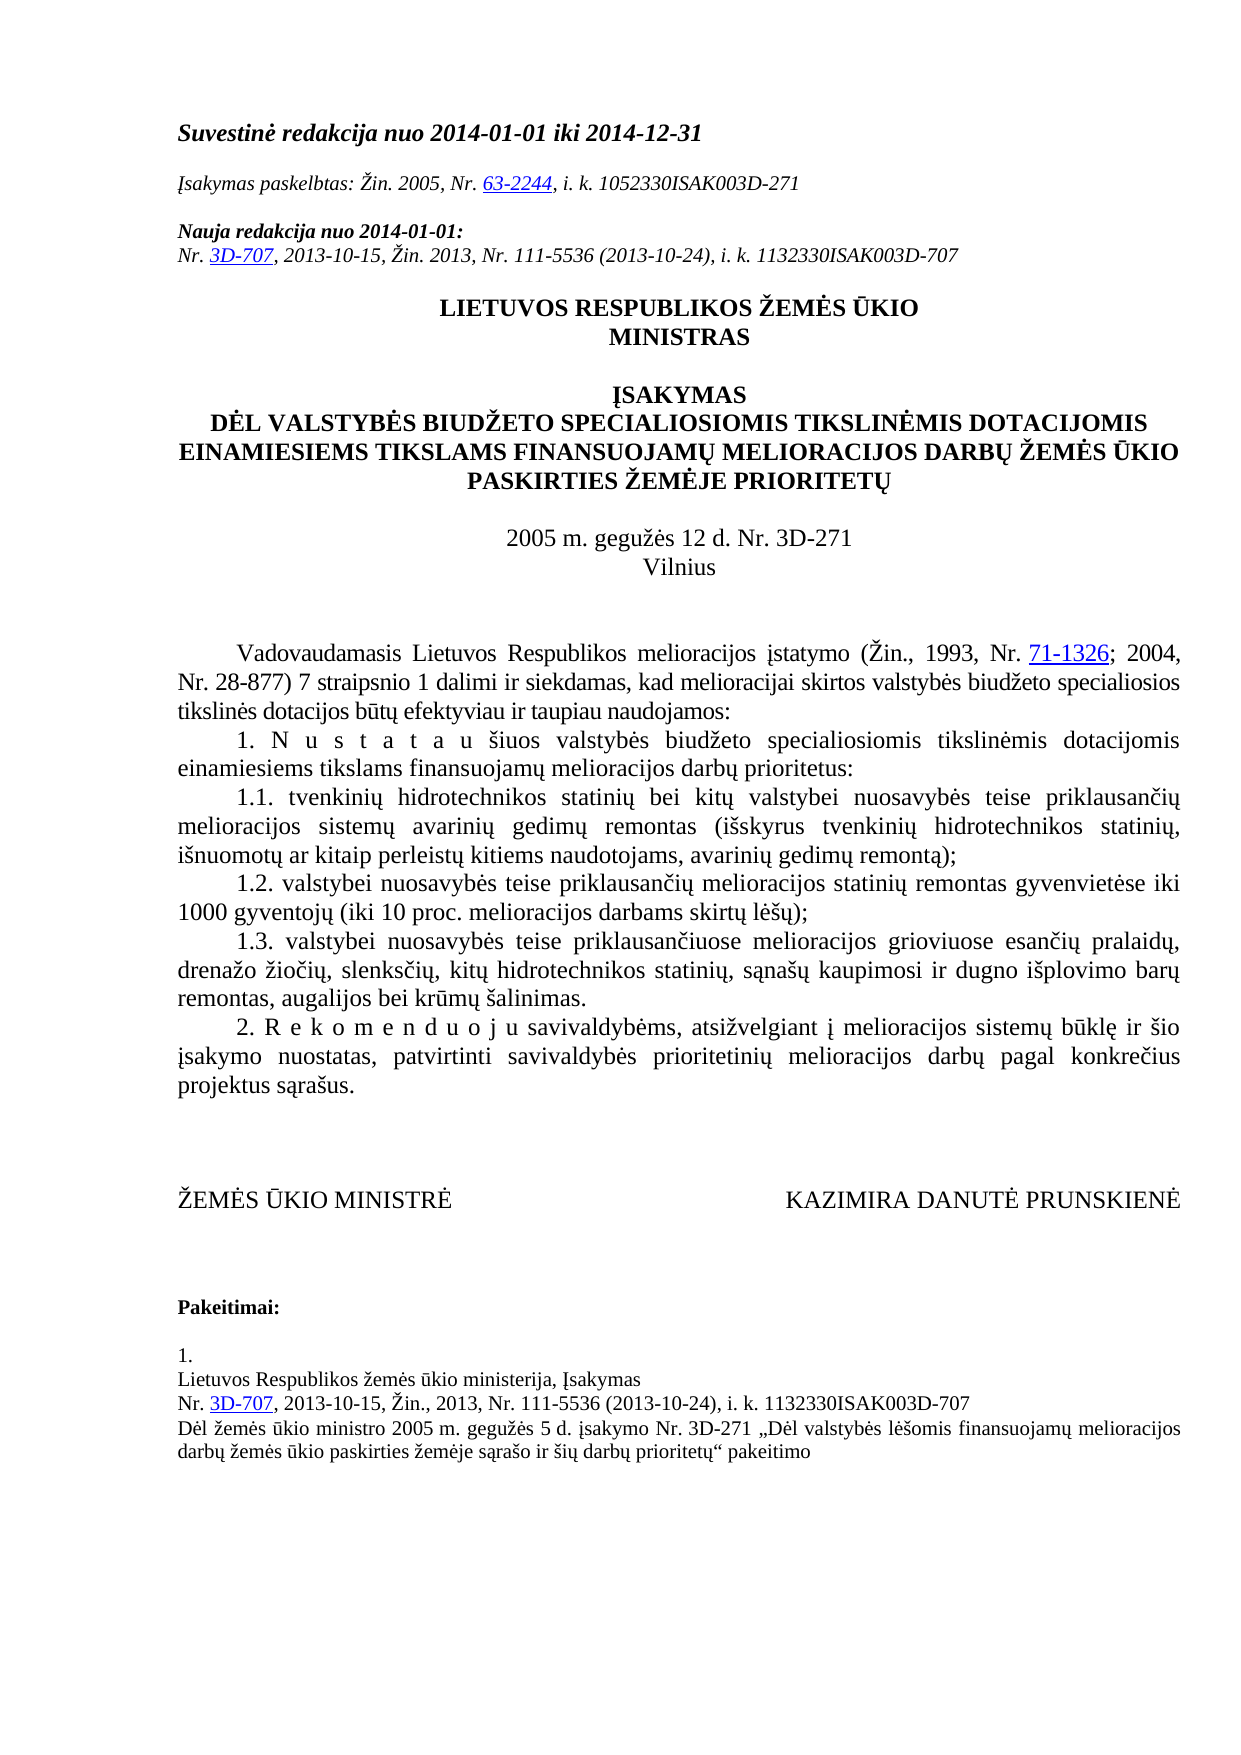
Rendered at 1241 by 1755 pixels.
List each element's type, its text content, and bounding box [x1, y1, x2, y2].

text Lietuvos Respublikos žemės ūkio ministerija, Įsakymas [177, 1367, 1181, 1391]
text Pakeitimai: [177, 1295, 1181, 1319]
text 1.2. valstybei nuosavybės teise priklausančių melioracijos statinių remontas gyvenvietėse iki 1000 gyventojų (iki 10 proc. melioracijos darbams skirtų lėšų); [177, 868, 1181, 926]
text ĮSAKYMAS [177, 380, 1181, 408]
text Nr. 3D-707, 2013-10-15, Žin., 2013, Nr. 111-5536 (2013-10-24), i. k. 1132330ISAK003D-707 [177, 1391, 1181, 1415]
text 1. N u s t a t a u šiuos valstybės biudžeto specialiosiomis tikslinėmis dotacijomis einamiesiems tikslams finansuojamų melioracijos darbų prioritetus: [177, 725, 1181, 782]
text 2. R e k o m e n d u o j u savivaldybėms, atsižvelgiant į melioracijos sistemų būklę ir šio įsakymo nuostatas, patvirtinti savivaldybės prioritetinių melioracijos darbų pagal konkrečius projektus sąrašus. [177, 1012, 1181, 1098]
text Įsakymas paskelbtas: Žin. 2005, Nr. 63-2244, i. k. 1052330ISAK003D-271 [177, 171, 1181, 195]
text MINISTRAS [177, 322, 1181, 351]
text 2005 m. gegužės 12 d. Nr. 3D-271 [177, 523, 1181, 552]
text 1.1. tvenkinių hidrotechnikos statinių bei kitų valstybei nuosavybės teise priklausančių melioracijos sistemų avarinių gedimų remontas (išskyrus tvenkinių hidrotechnikos statinių, išnuomotų ar kitaip perleistų kitiems naudotojams, avarinių gedimų remontą); [177, 782, 1181, 868]
text Dėl žemės ūkio ministro 2005 m. gegužės 5 d. įsakymo Nr. 3D-271 „Dėl valstybės lėšomis finansuojamų melioracijos darbų žemės ūkio paskirties žemėje sąrašo ir šių darbų prioritetų“ pakeitimo [177, 1415, 1181, 1463]
text Suvestinė redakcija nuo 2014-01-01 iki 2014-12-31 [177, 118, 1181, 147]
text ŽEMĖS ŪKIO MINISTRĖ KAZIMIRA DANUTĖ PRUNSKIENĖ [177, 1185, 1181, 1213]
text DĖL VALSTYBĖS BIUDŽETO SPECIALIOSIOMIS TIKSLINĖMIS DOTACIJOMIS EINAMIESIEMS TIKSLAMS FINANSUOJAMŲ MELIORACIJOS DARBŲ ŽEMĖS ŪKIO PASKIRTIES ŽEMĖJE PRIORITETŲ [177, 408, 1181, 495]
text Vilnius [177, 552, 1181, 581]
text Vadovaudamasis Lietuvos Respublikos melioracijos įstatymo (Žin., 1993, Nr. 71-1326; 2004, Nr. 28-877) 7 straipsnio 1 dalimi ir siekdamas, kad melioracijai skirtos valstybės biudžeto specialiosios tikslinės dotacijos būtų efektyviau ir taupiau naudojamos: [177, 638, 1181, 725]
text LIETUVOS RESPUBLIKOS ŽEMĖS ŪKIO [177, 293, 1181, 322]
text Nr. 3D-707, 2013-10-15, Žin. 2013, Nr. 111-5536 (2013-10-24), i. k. 1132330ISAK003D-707 [177, 243, 1181, 267]
text 1.3. valstybei nuosavybės teise priklausančiuose melioracijos grioviuose esančių pralaidų, drenažo žiočių, slenksčių, kitų hidrotechnikos statinių, sąnašų kaupimosi ir dugno išplovimo barų remontas, augalijos bei krūmų šalinimas. [177, 926, 1181, 1012]
text Nauja redakcija nuo 2014-01-01: [177, 219, 1181, 243]
text 1. [177, 1343, 1181, 1367]
